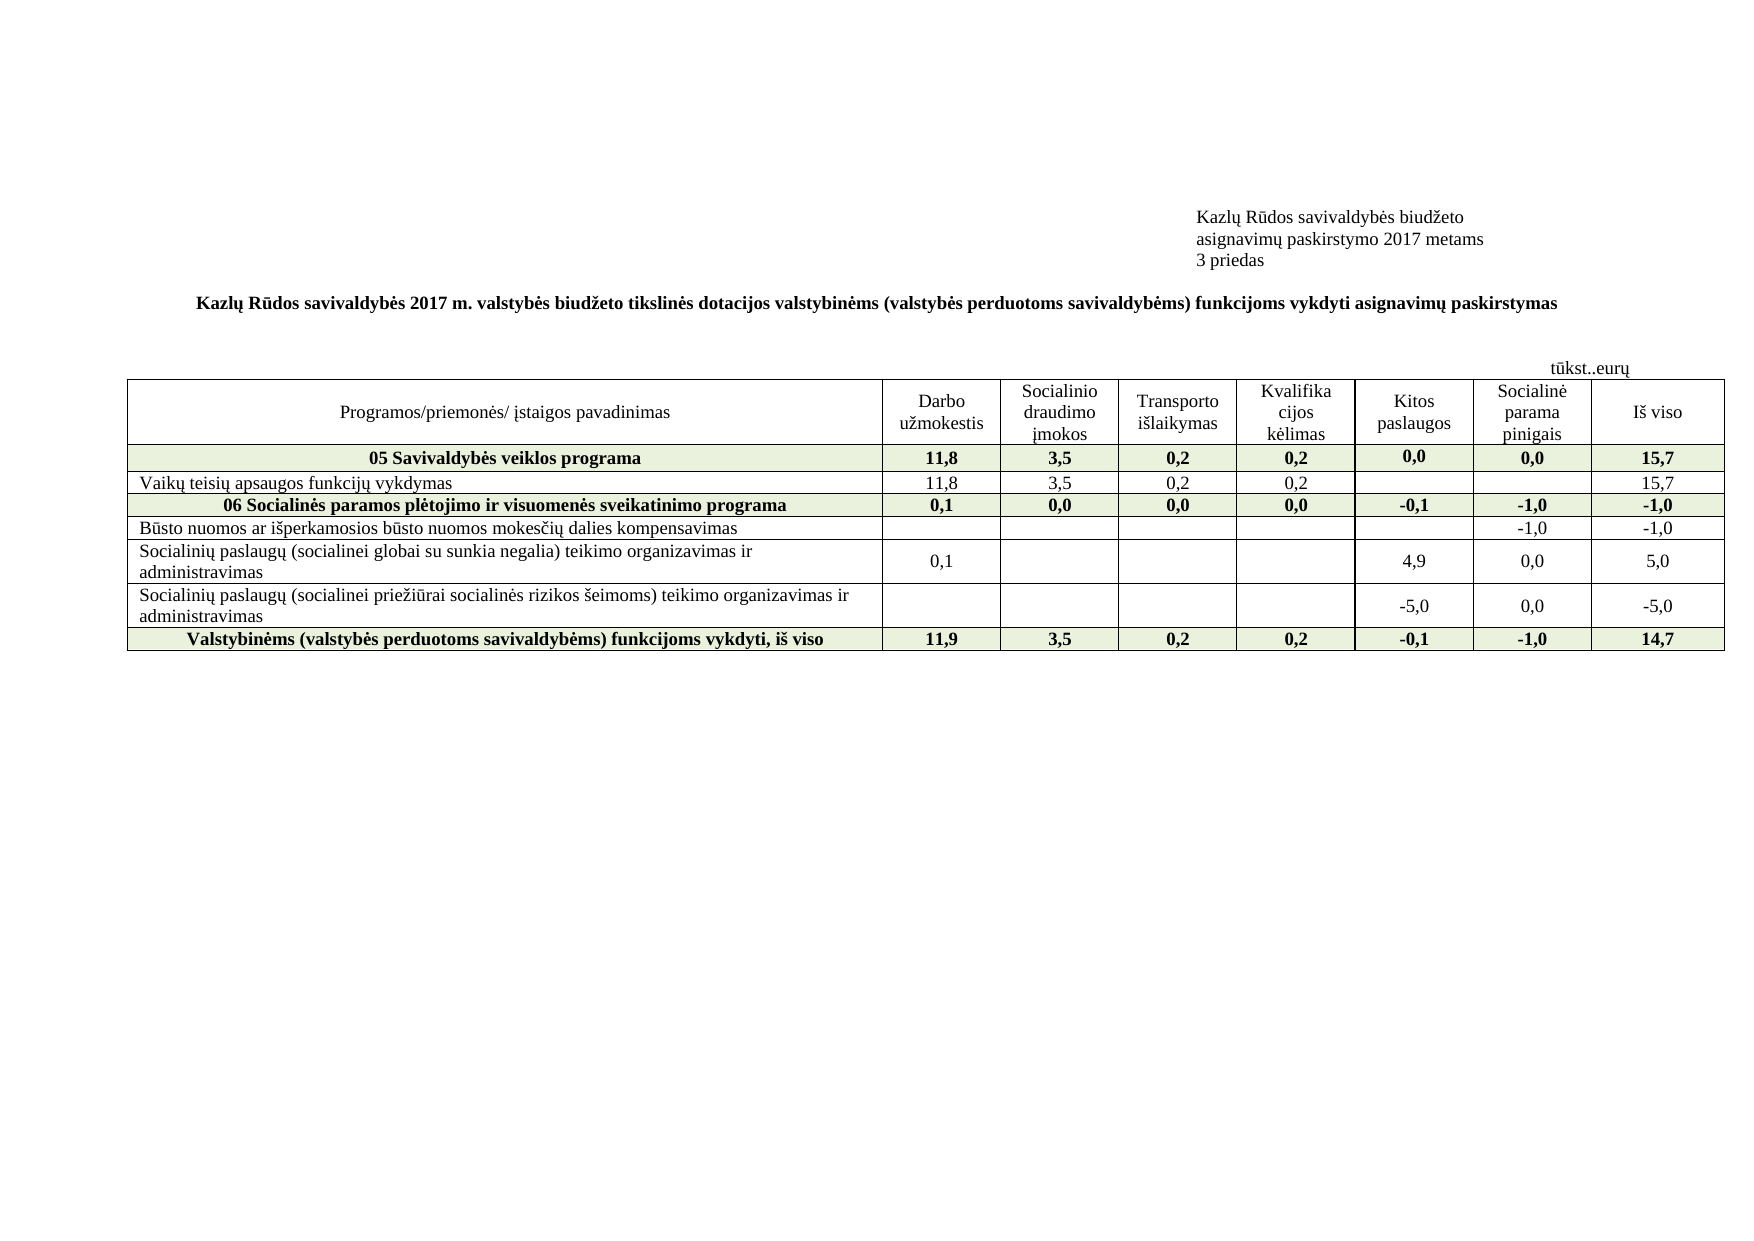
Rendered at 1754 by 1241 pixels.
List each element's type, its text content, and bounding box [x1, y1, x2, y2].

table_cell [1356, 517, 1473, 538]
table_cell 0,0 [1119, 494, 1236, 516]
table_cell -1,0 [1592, 517, 1724, 538]
table_cell [1356, 472, 1473, 493]
table_header Kvalifika cijos kėlimas [1237, 380, 1354, 444]
table_cell 3,5 [1001, 628, 1118, 649]
text tūkst..eurų [1550, 357, 1636, 378]
table_cell 0,2 [1119, 628, 1236, 649]
table_cell 06 Socialinės paramos plėtojimo ir visuomenės sveikatinimo programa [128, 494, 882, 516]
table_cell -0,1 [1356, 494, 1473, 516]
table_cell 4,9 [1356, 540, 1473, 583]
table_cell [1001, 540, 1118, 583]
table_cell [1001, 584, 1118, 627]
table_cell [1237, 584, 1354, 627]
text Kazlų Rūdos savivaldybės biudžeto [1196, 206, 1636, 227]
table_cell -1,0 [1592, 494, 1724, 516]
table_cell 0,1 [883, 494, 1000, 516]
table_cell 0,0 [1474, 584, 1591, 627]
table_cell 3,5 [1001, 445, 1118, 471]
table_header Programos/priemonės/ įstaigos pavadinimas [128, 380, 882, 444]
table_cell [1119, 584, 1236, 627]
table_cell 11,9 [883, 628, 1000, 649]
table_cell [1237, 517, 1354, 538]
table_header Transporto išlaikymas [1119, 380, 1236, 444]
table_cell -5,0 [1592, 584, 1724, 627]
table_cell 3,5 [1001, 472, 1118, 493]
table_cell [1237, 540, 1354, 583]
table_cell [883, 584, 1000, 627]
table_cell Socialinių paslaugų (socialinei priežiūrai socialinės rizikos šeimoms) teikimo organizavimas ir administravimas [128, 584, 882, 627]
table_header Kitos paslaugos [1356, 380, 1473, 444]
table_cell Valstybinėms (valstybės perduotoms savivaldybėms) funkcijoms vykdyti, iš viso [128, 628, 882, 649]
table_cell 15,7 [1592, 445, 1724, 471]
table_cell 0,0 [1474, 540, 1591, 583]
text 3 priedas [1196, 249, 1636, 271]
table_cell 0,0 [1237, 494, 1354, 516]
table_cell Socialinių paslaugų (socialinei globai su sunkia negalia) teikimo organizavimas ir administravimas [128, 540, 882, 583]
table_header Iš viso [1592, 380, 1724, 444]
table_header Socialinė parama pinigais [1474, 380, 1591, 444]
table_cell Vaikų teisių apsaugos funkcijų vykdymas [128, 472, 882, 493]
table_cell [1474, 472, 1591, 493]
table_cell [1119, 540, 1236, 583]
table_cell -1,0 [1474, 494, 1591, 516]
table_cell 0,2 [1119, 445, 1236, 471]
text asignavimų paskirstymo 2017 metams [1196, 227, 1636, 249]
table_cell 0,0 [1474, 445, 1591, 471]
table_cell 05 Savivaldybės veiklos programa [128, 445, 882, 471]
table_cell -1,0 [1474, 517, 1591, 538]
table_cell 0,2 [1237, 472, 1354, 493]
table_header Socialinio draudimo įmokos [1001, 380, 1118, 444]
table_cell 0,2 [1237, 445, 1354, 471]
table_cell 0,2 [1237, 628, 1354, 649]
text Kazlų Rūdos savivaldybės 2017 m. valstybės biudžeto tikslinės dotacijos valstybinėms (valstybės perduotoms savivaldybėms) funkcijoms vykdyti asignavimų paskirstymas [118, 292, 1636, 314]
table_cell 0,0 [1356, 445, 1473, 471]
table_cell [1119, 517, 1236, 538]
table_cell [883, 517, 1000, 538]
table_cell [1001, 517, 1118, 538]
table_cell 0,2 [1119, 472, 1236, 493]
table_cell Būsto nuomos ar išperkamosios būsto nuomos mokesčių dalies kompensavimas [128, 517, 882, 538]
table_cell 15,7 [1592, 472, 1724, 493]
table_cell 11,8 [883, 472, 1000, 493]
table_cell -0,1 [1356, 628, 1473, 649]
table_header Darbo užmokestis [883, 380, 1000, 444]
table_cell -1,0 [1474, 628, 1591, 649]
table_cell 0,1 [883, 540, 1000, 583]
table_cell 0,0 [1001, 494, 1118, 516]
table_cell -5,0 [1356, 584, 1473, 627]
table_cell 11,8 [883, 445, 1000, 471]
table_cell 14,7 [1592, 628, 1724, 649]
table_cell 5,0 [1592, 540, 1724, 583]
